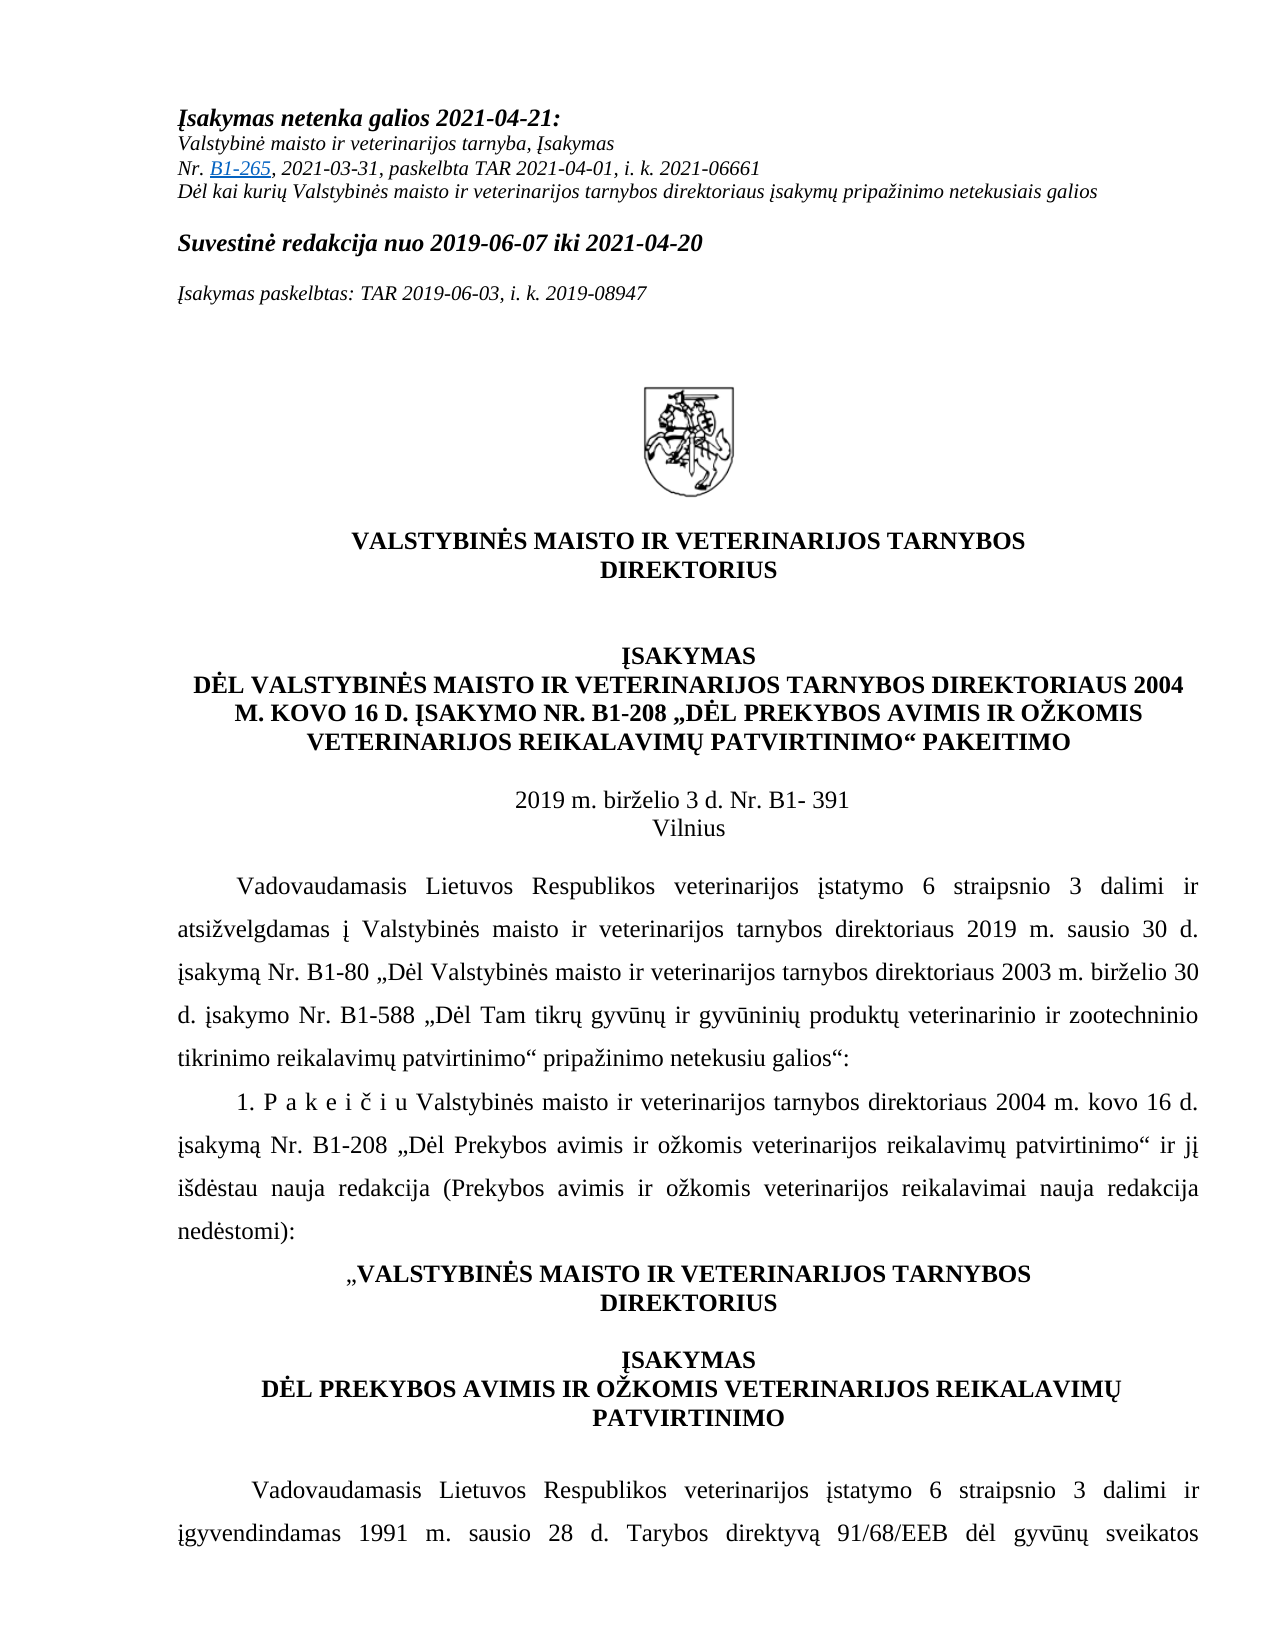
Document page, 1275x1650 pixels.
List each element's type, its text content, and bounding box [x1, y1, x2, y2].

text Vadovaudamasis Lietuvos Respublikos veterinarijos įstatymo 6 straipsnio 3 dalimi ir įgyvendindamas 1991 m. sausio 28 d. Tarybos direktyvą 91/68/EEB dėl gyvūnų sveikatos [177, 1475, 1200, 1547]
text Įsakymas netenka galios 2021-04-21: [177, 103, 1200, 131]
text Vilnius [177, 813, 1200, 842]
text VALSTYBINĖS MAISTO IR VETERINARIJOS TARNYBOS [177, 526, 1200, 555]
text Valstybinė maisto ir veterinarijos tarnyba, Įsakymas [177, 131, 1200, 155]
text 2019 m. birželio 3 d. Nr. B1- 391 [177, 785, 1200, 813]
text DĖL VALSTYBINĖS MAISTO IR VETERINARIJOS TARNYBOS DIREKTORIAUS 2004 m. kovo 16 d. ĮSAKYMO Nr. B1-208 „dĖL PREKYBOS AVIMIS IR OŽKOMIS VETERINARIJOS REIKALAVIMŲ PATVIRTINIMO“ PAKEITIMO [177, 670, 1200, 756]
text DIREKTORIUS [177, 555, 1200, 583]
text Įsakymas paskelbtas: TAR 2019-06-03, i. k. 2019-08947 [177, 280, 1200, 304]
text ĮSAKYMAS [177, 1345, 1200, 1374]
text 1. P a k e i č i u Valstybinės maisto ir veterinarijos tarnybos direktoriaus 2004 m. kovo 16 d. įsakymą Nr. B1-208 „Dėl Prekybos avimis ir ožkomis veterinarijos reikalavimų patvirtinimo“ ir jį išdėstau nauja redakcija (Prekybos avimis ir ožkomis veterinarijos reikalavimai nauja redakcija nedėstomi): [177, 1087, 1200, 1245]
text ĮSAKYMAS [177, 641, 1200, 670]
text Suvestinė redakcija nuo 2019-06-07 iki 2021-04-20 [177, 228, 1200, 256]
text „VALSTYBINĖS MAISTO IR VETERINARIJOS TARNYBOS [177, 1259, 1200, 1288]
text Dėl kai kurių Valstybinės maisto ir veterinarijos tarnybos direktoriaus įsakymų pripažinimo netekusiais galios [177, 179, 1200, 203]
text dĖL PREKYBOS AVIMIS IR OŽKOMIS VETERINARIJOS REIKALAVIMŲ PATVIRTINIMO [177, 1374, 1200, 1432]
text Vadovaudamasis Lietuvos Respublikos veterinarijos įstatymo 6 straipsnio 3 dalimi ir atsižvelgdamas į Valstybinės maisto ir veterinarijos tarnybos direktoriaus 2019 m. sausio 30 d. įsakymą Nr. B1-80 „Dėl Valstybinės maisto ir veterinarijos tarnybos direktoriaus 2003 m. birželio 30 d. įsakymo Nr. B1-588 „Dėl Tam tikrų gyvūnų ir gyvūninių produktų veterinarinio ir zootechninio tikrinimo reikalavimų patvirtinimo“ pripažinimo netekusiu galios“: [177, 871, 1200, 1072]
text DIREKTORIUS [177, 1288, 1200, 1317]
text Nr. B1-265, 2021-03-31, paskelbta TAR 2021-04-01, i. k. 2021-06661 [177, 155, 1200, 179]
